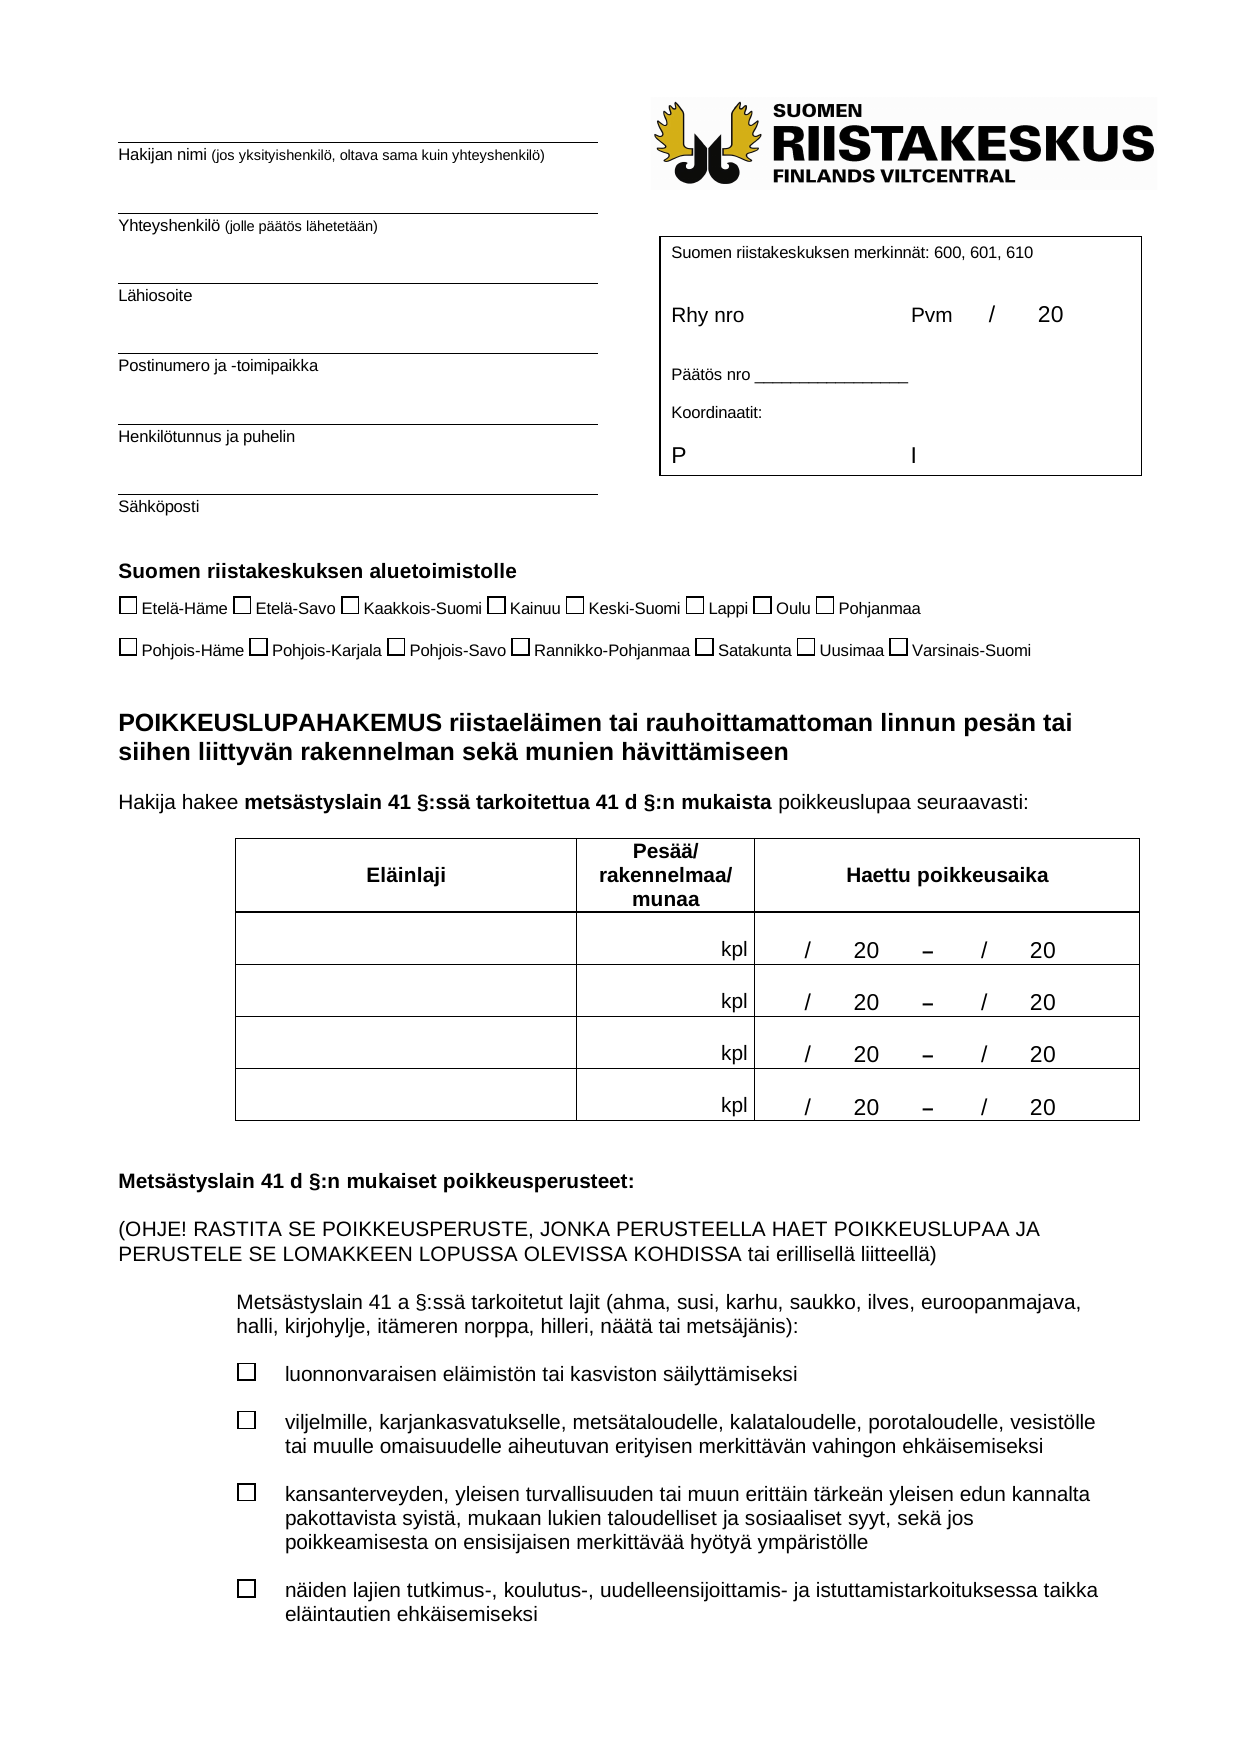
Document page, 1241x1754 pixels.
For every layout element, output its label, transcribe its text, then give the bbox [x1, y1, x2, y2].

table_header Pesää/ rakennelmaa/ munaa [577, 839, 754, 911]
text Suomen riistakeskuksen aluetoimistolle [118, 559, 1092, 583]
table_cell [236, 965, 576, 1016]
picture [650, 97, 1158, 190]
text kansanterveyden, yleisen turvallisuuden tai muun erittäin tärkeän yleisen edun kannalta pakottavista syistä, mukaan lukien taloudelliset ja sosiaaliset syyt, sekä jos poikkeamisesta on ensisijaisen merkittävää hyötyä ympäristölle [236, 1482, 1104, 1554]
table_cell / 20 – / 20 [755, 913, 1139, 963]
table_cell [236, 1017, 576, 1068]
table_header Suomen riistakeskuksen merkinnät: 600, 601, 610 Rhy nro Pvm / 20 Päätös nro _________________ Koordinaatit: P I [661, 237, 1141, 474]
text näiden lajien tutkimus-, koulutus-, uudelleensijoittamis- ja istuttamistarkoituksessa taikka eläintautien ehkäisemiseksi [236, 1578, 1104, 1626]
table_cell / 20 – / 20 [755, 965, 1139, 1016]
text POIKKEUSLUPAHAKEMUS riistaeläimen tai rauhoittamattoman linnun pesän tai siihen liittyvän rakennelman sekä munien hävittämiseen [118, 708, 1092, 766]
text Postinumero ja -toimipaikka [118, 354, 598, 375]
text Sähköposti [118, 495, 598, 516]
table_cell / 20 – / 20 [755, 1069, 1139, 1120]
table_cell kpl [577, 913, 754, 963]
text (OHJE! RASTITA SE POIKKEUSPERUSTE, JONKA PERUSTEELLA HAET POIKKEUSLUPAA JA PERUSTELE SE LOMAKKEEN LOPUSSA OLEVISSA KOHDISSA tai erillisellä liitteellä) [118, 1217, 1122, 1266]
text Metsästyslain 41 d §:n mukaiset poikkeusperusteet: [118, 1169, 1122, 1217]
text Hakijan nimi (jos yksityishenkilö, oltava sama kuin yhteyshenkilö) [118, 143, 598, 164]
text Lähiosoite [118, 284, 598, 305]
table_header Eläinlaji [236, 839, 576, 911]
table_cell [236, 913, 576, 963]
table_cell kpl [577, 965, 754, 1016]
text Pohjois-Häme Pohjois-Karjala Pohjois-Savo Rannikko-Pohjanmaa Satakunta Uusimaa Varsinais-Suomi [118, 637, 1092, 660]
table_cell kpl [577, 1017, 754, 1068]
table_header Haettu poikkeusaika [755, 839, 1139, 911]
text Etelä-Häme Etelä-Savo Kaakkois-Suomi Kainuu Keski-Suomi Lappi Oulu Pohjanmaa [118, 596, 1092, 618]
table_cell / 20 – / 20 [755, 1017, 1139, 1068]
text Metsästyslain 41 a §:ssä tarkoitetut lajit (ahma, susi, karhu, saukko, ilves, euroopanmajava, halli, kirjohylje, itämeren norppa, hilleri, näätä tai metsäjänis): [236, 1289, 1104, 1338]
text Henkilötunnus ja puhelin [118, 425, 598, 446]
table_cell kpl [577, 1069, 754, 1120]
text Yhteyshenkilö (jolle päätös lähetetään) [118, 214, 598, 235]
text Hakija hakee metsästyslain 41 §:ssä tarkoitettua 41 d §:n mukaista poikkeuslupaa seuraavasti: [118, 790, 1122, 814]
text viljelmille, karjankasvatukselle, metsätaloudelle, kalataloudelle, porotaloudelle, vesistölle tai muulle omaisuudelle aiheutuvan erityisen merkittävän vahingon ehkäisemiseksi [236, 1410, 1104, 1458]
table_cell [236, 1069, 576, 1120]
text luonnonvaraisen eläimistön tai kasviston säilyttämiseksi [236, 1362, 1104, 1386]
